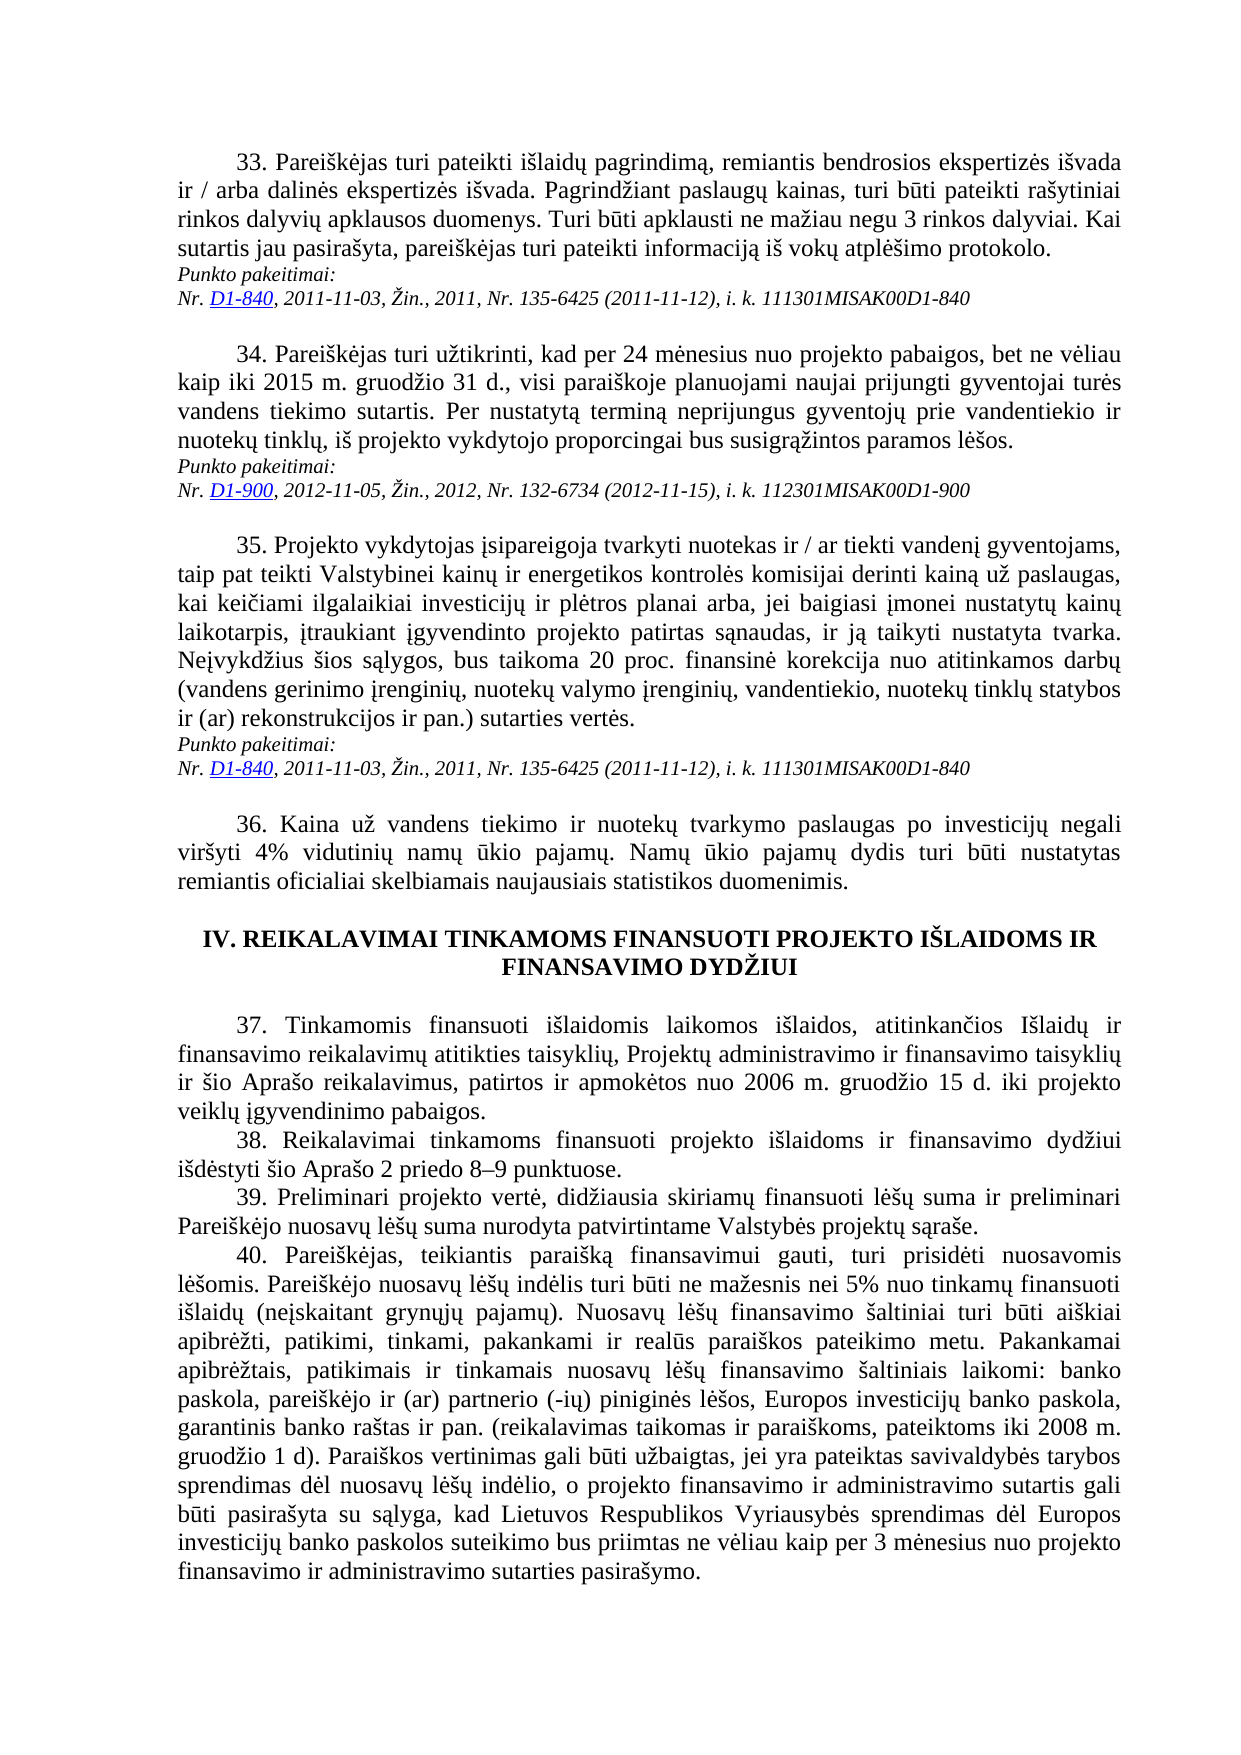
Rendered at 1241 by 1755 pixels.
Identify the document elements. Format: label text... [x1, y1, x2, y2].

text 34. Pareiškėjas turi užtikrinti, kad per 24 mėnesius nuo projekto pabaigos, bet ne vėliau kaip iki 2015 m. gruodžio 31 d., visi paraiškoje planuojami naujai prijungti gyventojai turės vandens tiekimo sutartis. Per nustatytą terminą neprijungus gyventojų prie vandentiekio ir nuotekų tinklų, iš projekto vykdytojo proporcingai bus susigrąžintos paramos lėšos. [177, 339, 1122, 454]
text Punkto pakeitimai: [177, 454, 1122, 478]
text Nr. D1-900, 2012-11-05, Žin., 2012, Nr. 132-6734 (2012-11-15), i. k. 112301MISAK00D1-900 [177, 478, 1122, 502]
text Nr. D1-840, 2011-11-03, Žin., 2011, Nr. 135-6425 (2011-11-12), i. k. 111301MISAK00D1-840 [177, 286, 1122, 310]
text 38. Reikalavimai tinkamoms finansuoti projekto išlaidoms ir finansavimo dydžiui išdėstyti šio Aprašo 2 priedo 8–9 punktuose. [177, 1125, 1122, 1182]
text IV. REIKALAVIMAI TINKAMOMS FINANSUOTI PROJEKTO IŠLAIDOMS IR FINANSAVIMO DYDŽIUI [177, 924, 1122, 981]
text 36. Kaina už vandens tiekimo ir nuotekų tvarkymo paslaugas po investicijų negali viršyti 4% vidutinių namų ūkio pajamų. Namų ūkio pajamų dydis turi būti nustatytas remiantis oficialiai skelbiamais naujausiais statistikos duomenimis. [177, 809, 1122, 895]
text 33. Pareiškėjas turi pateikti išlaidų pagrindimą, remiantis bendrosios ekspertizės išvada ir / arba dalinės ekspertizės išvada. Pagrindžiant paslaugų kainas, turi būti pateikti rašytiniai rinkos dalyvių apklausos duomenys. Turi būti apklausti ne mažiau negu 3 rinkos dalyviai. Kai sutartis jau pasirašyta, pareiškėjas turi pateikti informaciją iš vokų atplėšimo protokolo. [177, 147, 1122, 262]
text 40. Pareiškėjas, teikiantis paraišką finansavimui gauti, turi prisidėti nuosavomis lėšomis. Pareiškėjo nuosavų lėšų indėlis turi būti ne mažesnis nei 5% nuo tinkamų finansuoti išlaidų (neįskaitant grynųjų pajamų). Nuosavų lėšų finansavimo šaltiniai turi būti aiškiai apibrėžti, patikimi, tinkami, pakankami ir realūs paraiškos pateikimo metu. Pakankamai apibrėžtais, patikimais ir tinkamais nuosavų lėšų finansavimo šaltiniais laikomi: banko paskola, pareiškėjo ir (ar) partnerio (-ių) piniginės lėšos, Europos investicijų banko paskola, garantinis banko raštas ir pan. (reikalavimas taikomas ir paraiškoms, pateiktoms iki 2008 m. gruodžio 1 d). Paraiškos vertinimas gali būti užbaigtas, jei yra pateiktas savivaldybės tarybos sprendimas dėl nuosavų lėšų indėlio, o projekto finansavimo ir administravimo sutartis gali būti pasirašyta su sąlyga, kad Lietuvos Respublikos Vyriausybės sprendimas dėl Europos investicijų banko paskolos suteikimo bus priimtas ne vėliau kaip per 3 mėnesius nuo projekto finansavimo ir administravimo sutarties pasirašymo. [177, 1240, 1122, 1585]
text Nr. D1-840, 2011-11-03, Žin., 2011, Nr. 135-6425 (2011-11-12), i. k. 111301MISAK00D1-840 [177, 756, 1122, 780]
text Punkto pakeitimai: [177, 732, 1122, 756]
text Punkto pakeitimai: [177, 262, 1122, 286]
text 39. Preliminari projekto vertė, didžiausia skiriamų finansuoti lėšų suma ir preliminari Pareiškėjo nuosavų lėšų suma nurodyta patvirtintame Valstybės projektų sąraše. [177, 1182, 1122, 1240]
text 35. Projekto vykdytojas įsipareigoja tvarkyti nuotekas ir / ar tiekti vandenį gyventojams, taip pat teikti Valstybinei kainų ir energetikos kontrolės komisijai derinti kainą už paslaugas, kai keičiami ilgalaikiai investicijų ir plėtros planai arba, jei baigiasi įmonei nustatytų kainų laikotarpis, įtraukiant įgyvendinto projekto patirtas sąnaudas, ir ją taikyti nustatyta tvarka. Neįvykdžius šios sąlygos, bus taikoma 20 proc. finansinė korekcija nuo atitinkamos darbų (vandens gerinimo įrenginių, nuotekų valymo įrenginių, vandentiekio, nuotekų tinklų statybos ir (ar) rekonstrukcijos ir pan.) sutarties vertės. [177, 531, 1122, 732]
text 37. Tinkamomis finansuoti išlaidomis laikomos išlaidos, atitinkančios Išlaidų ir finansavimo reikalavimų atitikties taisyklių, Projektų administravimo ir finansavimo taisyklių ir šio Aprašo reikalavimus, patirtos ir apmokėtos nuo 2006 m. gruodžio 15 d. iki projekto veiklų įgyvendinimo pabaigos. [177, 1010, 1122, 1125]
